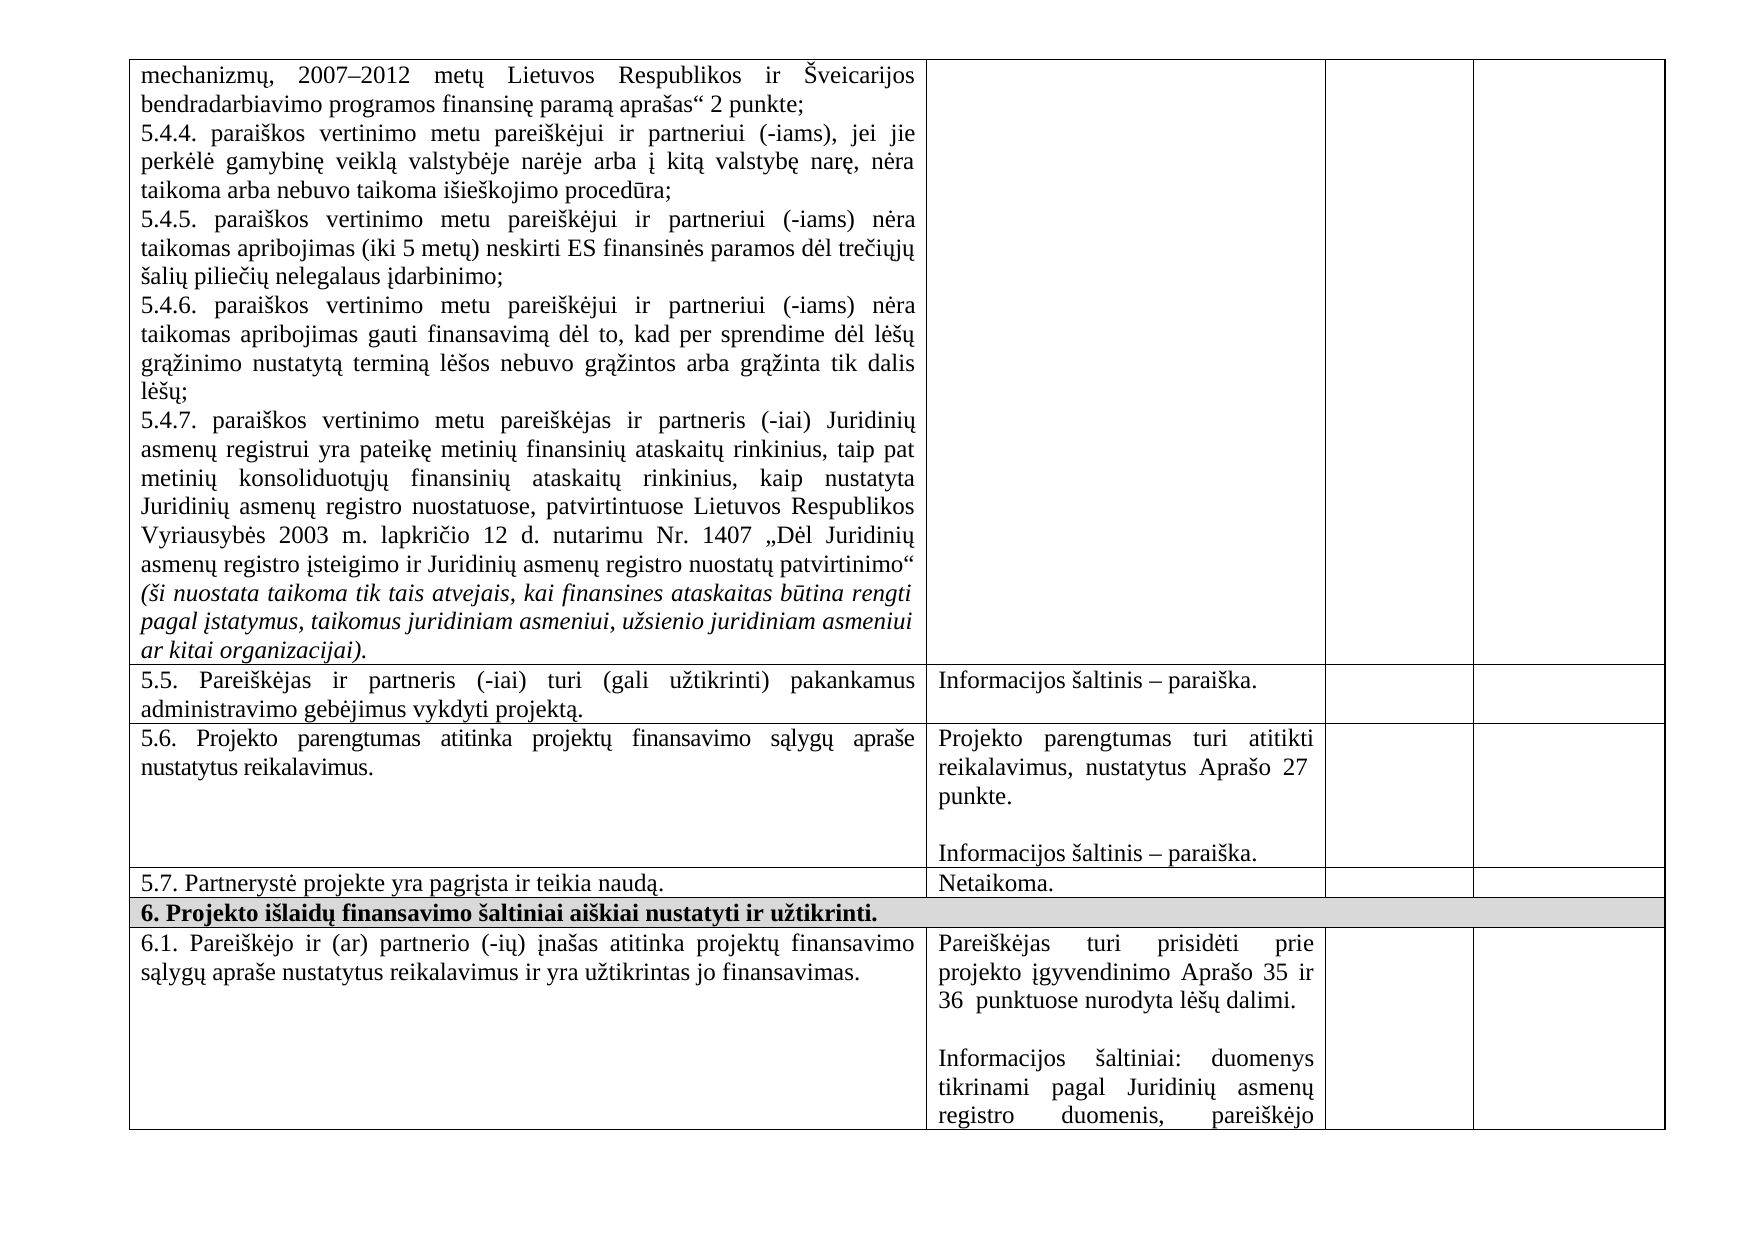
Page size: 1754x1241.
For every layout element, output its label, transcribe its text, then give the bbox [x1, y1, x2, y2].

table_cell [1326, 868, 1473, 897]
table_cell [927, 60, 1325, 664]
table_cell mechanizmų, 2007–2012 metų Lietuvos Respublikos ir Šveicarijos bendradarbiavimo programos finansinę paramą aprašas“ 2 punkte; 5.4.4. paraiškos vertinimo metu pareiškėjui ir partneriui (-iams), jei jie perkėlė gamybinę veiklą valstybėje narėje arba į kitą valstybę narę, nėra taikoma arba nebuvo taikoma išieškojimo procedūra; 5.4.5. paraiškos vertinimo metu pareiškėjui ir partneriui (-iams) nėra taikomas apribojimas (iki 5 metų) neskirti ES finansinės paramos dėl trečiųjų šalių piliečių nelegalaus įdarbinimo; 5.4.6. paraiškos vertinimo metu pareiškėjui ir partneriui (-iams) nėra taikomas apribojimas gauti finansavimą dėl to, kad per sprendime dėl lėšų grąžinimo nustatytą terminą lėšos nebuvo grąžintos arba grąžinta tik dalis lėšų; 5.4.7. paraiškos vertinimo metu pareiškėjas ir partneris (-iai) Juridinių asmenų registrui yra pateikę metinių finansinių ataskaitų rinkinius, taip pat metinių konsoliduotųjų finansinių ataskaitų rinkinius, kaip nustatyta Juridinių asmenų registro nuostatuose, patvirtintuose Lietuvos Respublikos Vyriausybės 2003 m. lapkričio 12 d. nutarimu Nr. 1407 „Dėl Juridinių asmenų registro įsteigimo ir Juridinių asmenų registro nuostatų patvirtinimo“ (ši nuostata taikoma tik tais atvejais, kai finansines ataskaitas būtina rengti pagal įstatymus, taikomus juridiniam asmeniui, užsienio juridiniam asmeniui ar kitai organizacijai). [130, 60, 926, 664]
table_cell 6.1. Pareiškėjo ir (ar) partnerio (-ių) įnašas atitinka projektų finansavimo sąlygų apraše nustatytus reikalavimus ir yra užtikrintas jo finansavimas. [130, 928, 926, 1129]
table_cell [1474, 60, 1664, 664]
table_cell 5.7. Partnerystė projekte yra pagrįsta ir teikia naudą. [130, 868, 926, 897]
table_cell [1474, 928, 1664, 1129]
table_cell [1326, 928, 1473, 1129]
table_cell Netaikoma. [927, 868, 1325, 897]
table_cell [1326, 665, 1473, 722]
table_cell [1326, 724, 1473, 867]
table_cell Projekto parengtumas turi atitikti reikalavimus, nustatytus Aprašo 27 punkte. Informacijos šaltinis – paraiška. [927, 724, 1325, 867]
table_cell 5.5. Pareiškėjas ir partneris (-iai) turi (gali užtikrinti) pakankamus administravimo gebėjimus vykdyti projektą. [130, 665, 926, 722]
table_cell [1474, 724, 1664, 867]
table_cell 6. Projekto išlaidų finansavimo šaltiniai aiškiai nustatyti ir užtikrinti. [130, 898, 1664, 927]
table_cell [1474, 868, 1664, 897]
table_cell Pareiškėjas turi prisidėti prie projekto įgyvendinimo Aprašo 35 ir 36 punktuose nurodyta lėšų dalimi. Informacijos šaltiniai: duomenys tikrinami pagal Juridinių asmenų registro duomenis, pareiškėjo [927, 928, 1325, 1129]
table_cell 5.6. Projekto parengtumas atitinka projektų finansavimo sąlygų apraše nustatytus reikalavimus. [130, 724, 926, 867]
table_cell [1326, 60, 1473, 664]
table_cell [1474, 665, 1664, 722]
table_cell Informacijos šaltinis – paraiška. [927, 665, 1325, 722]
